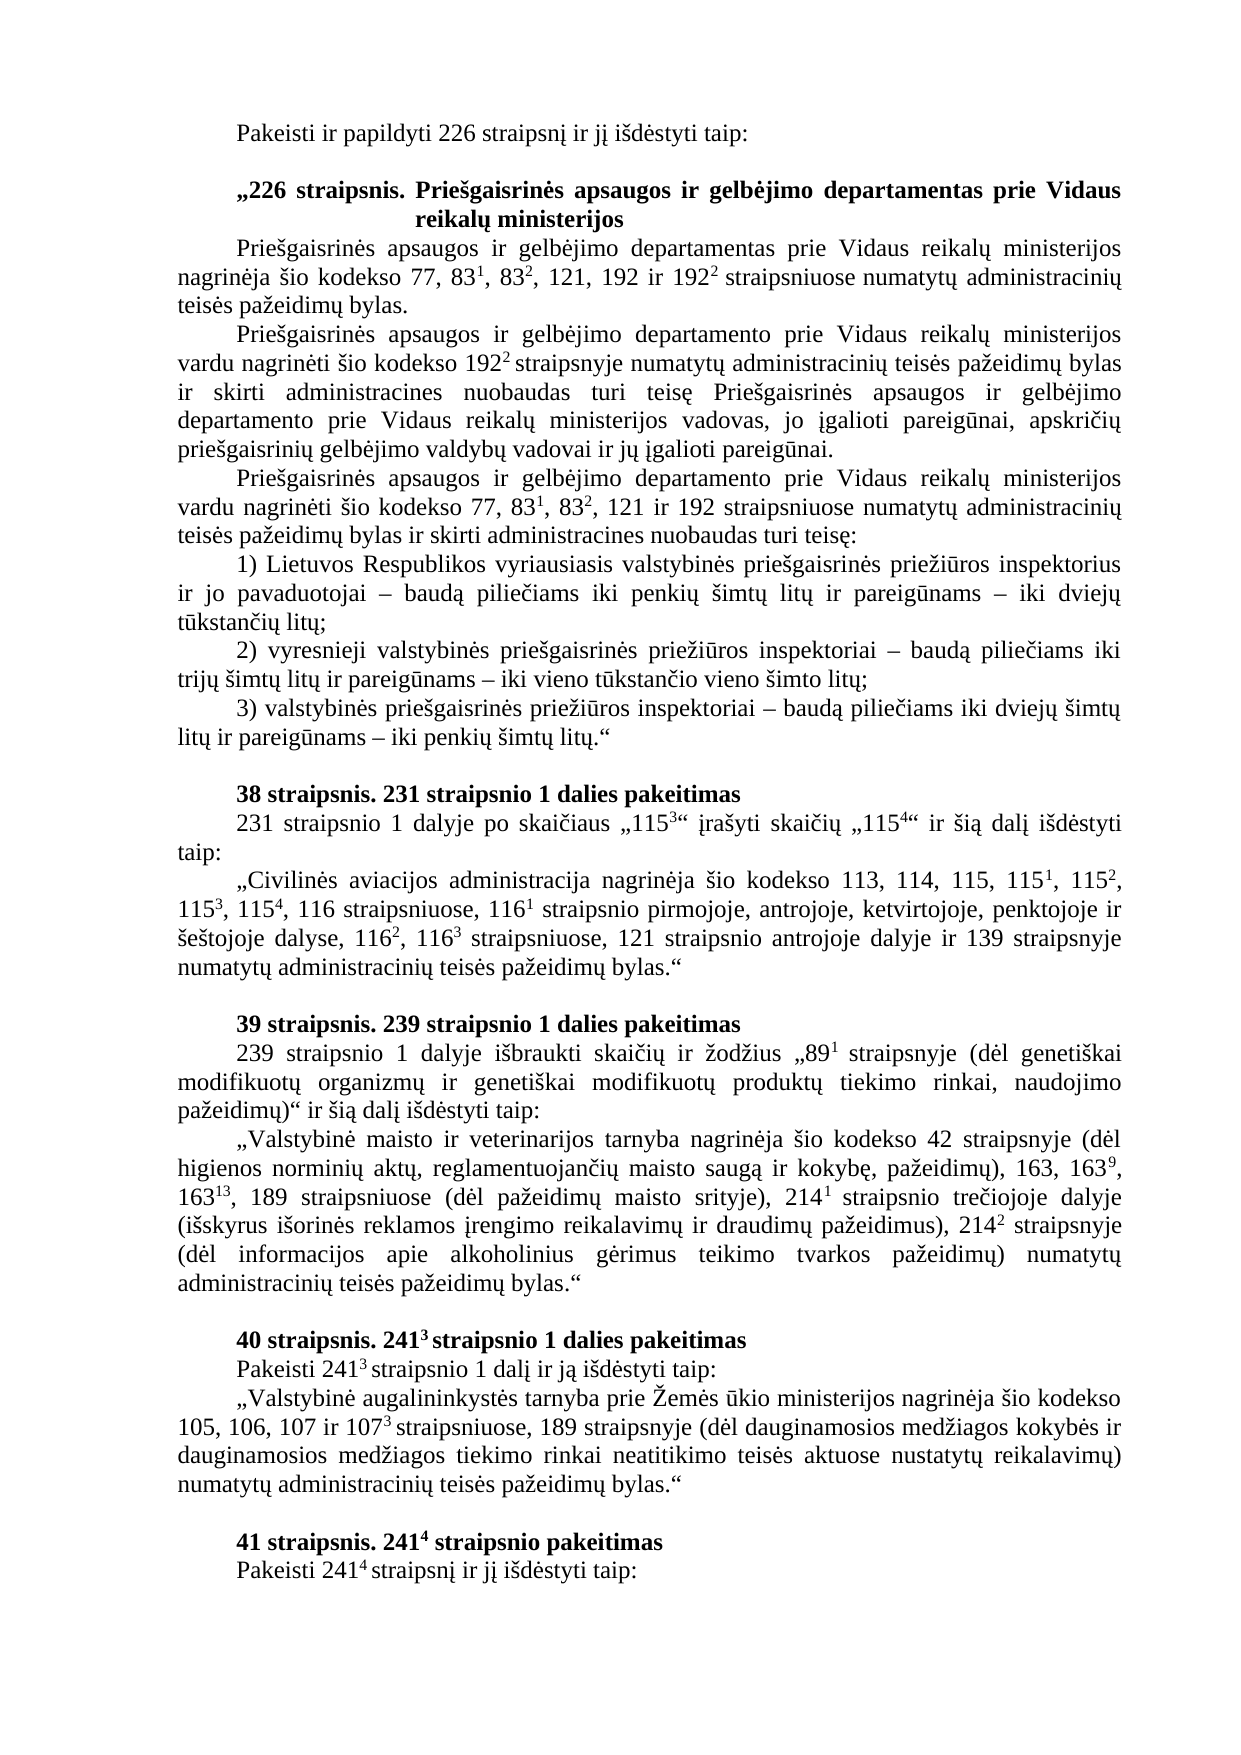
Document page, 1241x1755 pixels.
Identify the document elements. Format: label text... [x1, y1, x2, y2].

text Pakeisti 2414 straipsnį ir jį išdėstyti taip: [177, 1556, 1122, 1584]
text 40 straipsnis. 2413 straipsnio 1 dalies pakeitimas [177, 1326, 1122, 1354]
text Pakeisti 2413 straipsnio 1 dalį ir ją išdėstyti taip: [177, 1354, 1122, 1383]
text 38 straipsnis. 231 straipsnio 1 dalies pakeitimas [177, 779, 1122, 808]
text Pakeisti ir papildyti 226 straipsnį ir jį išdėstyti taip: [177, 118, 1122, 147]
text 231 straipsnio 1 dalyje po skaičiaus „1153“ įrašyti skaičių „1154“ ir šią dalį išdėstyti taip: [177, 808, 1122, 866]
text 41 straipsnis. 2414 straipsnio pakeitimas [177, 1527, 1122, 1556]
text „Valstybinė augalininkystės tarnyba prie Žemės ūkio ministerijos nagrinėja šio kodekso 105, 106, 107 ir 1073 straipsniuose, 189 straipsnyje (dėl dauginamosios medžiagos kokybės ir dauginamosios medžiagos tiekimo rinkai neatitikimo teisės aktuose nustatytų reikalavimų) numatytų administracinių teisės pažeidimų bylas.“ [177, 1383, 1122, 1498]
text 39 straipsnis. 239 straipsnio 1 dalies pakeitimas [177, 1009, 1122, 1038]
text Priešgaisrinės apsaugos ir gelbėjimo departamento prie Vidaus reikalų ministerijos vardu nagrinėti šio kodekso 1922 straipsnyje numatytų administracinių teisės pažeidimų bylas ir skirti administracines nuobaudas turi teisę Priešgaisrinės apsaugos ir gelbėjimo departamento prie Vidaus reikalų ministerijos vadovas, jo įgalioti pareigūnai, apskričių priešgaisrinių gelbėjimo valdybų vadovai ir jų įgalioti pareigūnai. [177, 319, 1122, 463]
text 1) Lietuvos Respublikos vyriausiasis valstybinės priešgaisrinės priežiūros inspektorius ir jo pavaduotojai – baudą piliečiams iki penkių šimtų litų ir pareigūnams – iki dviejų tūkstančių litų; [177, 549, 1122, 636]
text 239 straipsnio 1 dalyje išbraukti skaičių ir žodžius „891 straipsnyje (dėl genetiškai modifikuotų organizmų ir genetiškai modifikuotų produktų tiekimo rinkai, naudojimo pažeidimų)“ ir šią dalį išdėstyti taip: [177, 1038, 1122, 1124]
text „Civilinės aviacijos administracija nagrinėja šio kodekso 113, 114, 115, 1151, 1152, 1153, 1154, 116 straipsniuose, 1161 straipsnio pirmojoje, antrojoje, ketvirtojoje, penktojoje ir šeštojoje dalyse, 1162, 1163 straipsniuose, 121 straipsnio antrojoje dalyje ir 139 straipsnyje numatytų administracinių teisės pažeidimų bylas.“ [177, 866, 1122, 981]
text 2) vyresnieji valstybinės priešgaisrinės priežiūros inspektoriai – baudą piliečiams iki trijų šimtų litų ir pareigūnams – iki vieno tūkstančio vieno šimto litų; [177, 636, 1122, 693]
text „Valstybinė maisto ir veterinarijos tarnyba nagrinėja šio kodekso 42 straipsnyje (dėl higienos norminių aktų, reglamentuojančių maisto saugą ir kokybę, pažeidimų), 163, 1639, 16313, 189 straipsniuose (dėl pažeidimų maisto srityje), 2141 straipsnio trečiojoje dalyje (išskyrus išorinės reklamos įrengimo reikalavimų ir draudimų pažeidimus), 2142 straipsnyje (dėl informacijos apie alkoholinius gėrimus teikimo tvarkos pažeidimų) numatytų administracinių teisės pažeidimų bylas.“ [177, 1124, 1122, 1297]
text Priešgaisrinės apsaugos ir gelbėjimo departamento prie Vidaus reikalų ministerijos vardu nagrinėti šio kodekso 77, 831, 832, 121 ir 192 straipsniuose numatytų administracinių teisės pažeidimų bylas ir skirti administracines nuobaudas turi teisę: [177, 463, 1122, 549]
text 3) valstybinės priešgaisrinės priežiūros inspektoriai – baudą piliečiams iki dviejų šimtų litų ir pareigūnams – iki penkių šimtų litų.“ [177, 693, 1122, 751]
text „226 straipsnis. Priešgaisrinės apsaugos ir gelbėjimo departamentas prie Vidaus reikalų ministerijos [236, 176, 1122, 233]
text Priešgaisrinės apsaugos ir gelbėjimo departamentas prie Vidaus reikalų ministerijos nagrinėja šio kodekso 77, 831, 832, 121, 192 ir 1922 straipsniuose numatytų administracinių teisės pažeidimų bylas. [177, 233, 1122, 319]
